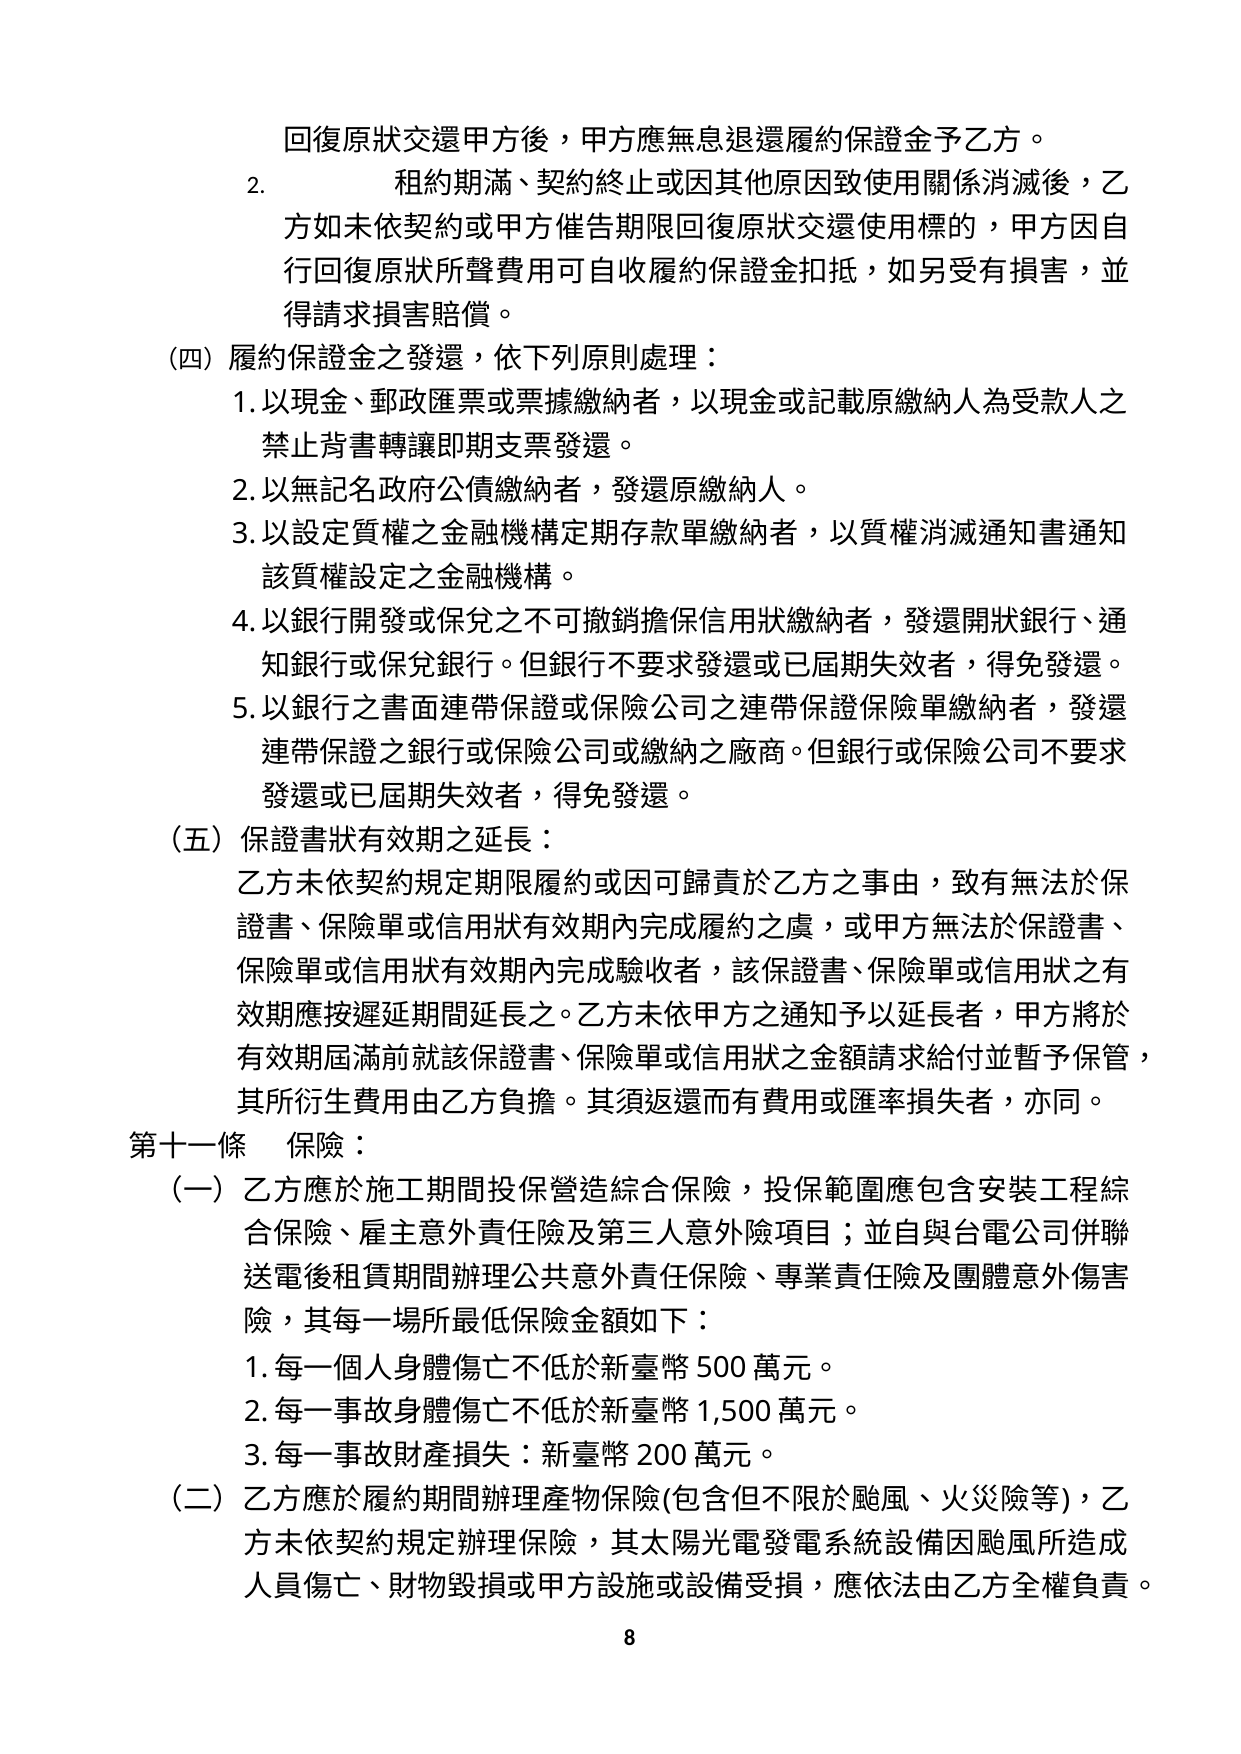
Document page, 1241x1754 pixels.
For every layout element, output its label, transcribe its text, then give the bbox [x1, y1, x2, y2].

list 以銀行之書面連帶保證或保險公司之連帶保證保險單繳納者，發還連帶保證之銀行或保險公司或繳納之廠商。但銀行或保險公司不要求發還或已屆期失效者，得免發還。 [232, 684, 1128, 815]
text 3. 每一事故財產損失：新臺幣200萬元。 [243, 1428, 1130, 1471]
list 以設定質權之金融機構定期存款單繳納者，以質權消滅通知書通知該質權設定之金融機構。 [232, 509, 1128, 596]
list 以無記名政府公債繳納者，發還原繳納人。 [232, 465, 1128, 509]
list 乙方應於履約期間辦理產物保險(包含但不限於颱風、火災險等)，乙方未依契約規定辦理保險，其太陽光電發電系統設備因颱風所造成人員傷亡、財物毀損或甲方設施或設備受損，應依法由乙方全權負責。 [153, 1471, 1130, 1603]
list 保證書狀有效期之延長： [153, 815, 1130, 859]
list 乙方應於施工期間投保營造綜合保險，投保範圍應包含安裝工程綜合保險、雇主意外責任險及第三人意外險項目；並自與台電公司併聯送電後租賃期間辦理公共意外責任保險、專業責任險及團體意外傷害險，其每一場所最低保險金額如下： [153, 1165, 1130, 1340]
list 回復原狀交還甲方後，甲方應無息退還履約保證金予乙方。 [246, 115, 1130, 159]
list 以銀行開發或保兌之不可撤銷擔保信用狀繳納者，發還開狀銀行、通知銀行或保兌銀行。但銀行不要求發還或已屆期失效者，得免發還。 [232, 596, 1128, 684]
list 租約期滿、契約終止或因其他原因致使用關係消滅後，乙方如未依契約或甲方催告期限回復原狀交還使用標的，甲方因自行回復原狀所聲費用可自收履約保證金扣抵，如另受有損害，並得請求損害賠償。 [246, 159, 1130, 334]
text 乙方未依契約規定期限履約或因可歸責於乙方之事由，致有無法於保證書、保險單或信用狀有效期內完成履約之虞，或甲方無法於保證書、保險單或信用狀有效期內完成驗收者，該保證書、保險單或信用狀之有效期應按遲延期間延長之。乙方未依甲方之通知予以延長者，甲方將於有效期屆滿前就該保證書、保險單或信用狀之金額請求給付並暫予保管，其所衍生費用由乙方負擔。其須返還而有費用或匯率損失者，亦同。 [236, 859, 1130, 1121]
list 以現金、郵政匯票或票據繳納者，以現金或記載原繳納人為受款人之禁止背書轉讓即期支票發還。 [232, 378, 1128, 465]
text 1. 每一個人身體傷亡不低於新臺幣500萬元。 [243, 1340, 1130, 1384]
list 履約保證金之發還，依下列原則處理： [153, 334, 1130, 378]
list 保險： [128, 1121, 1121, 1165]
text 2. 每一事故身體傷亡不低於新臺幣1,500萬元。 [243, 1384, 1130, 1428]
